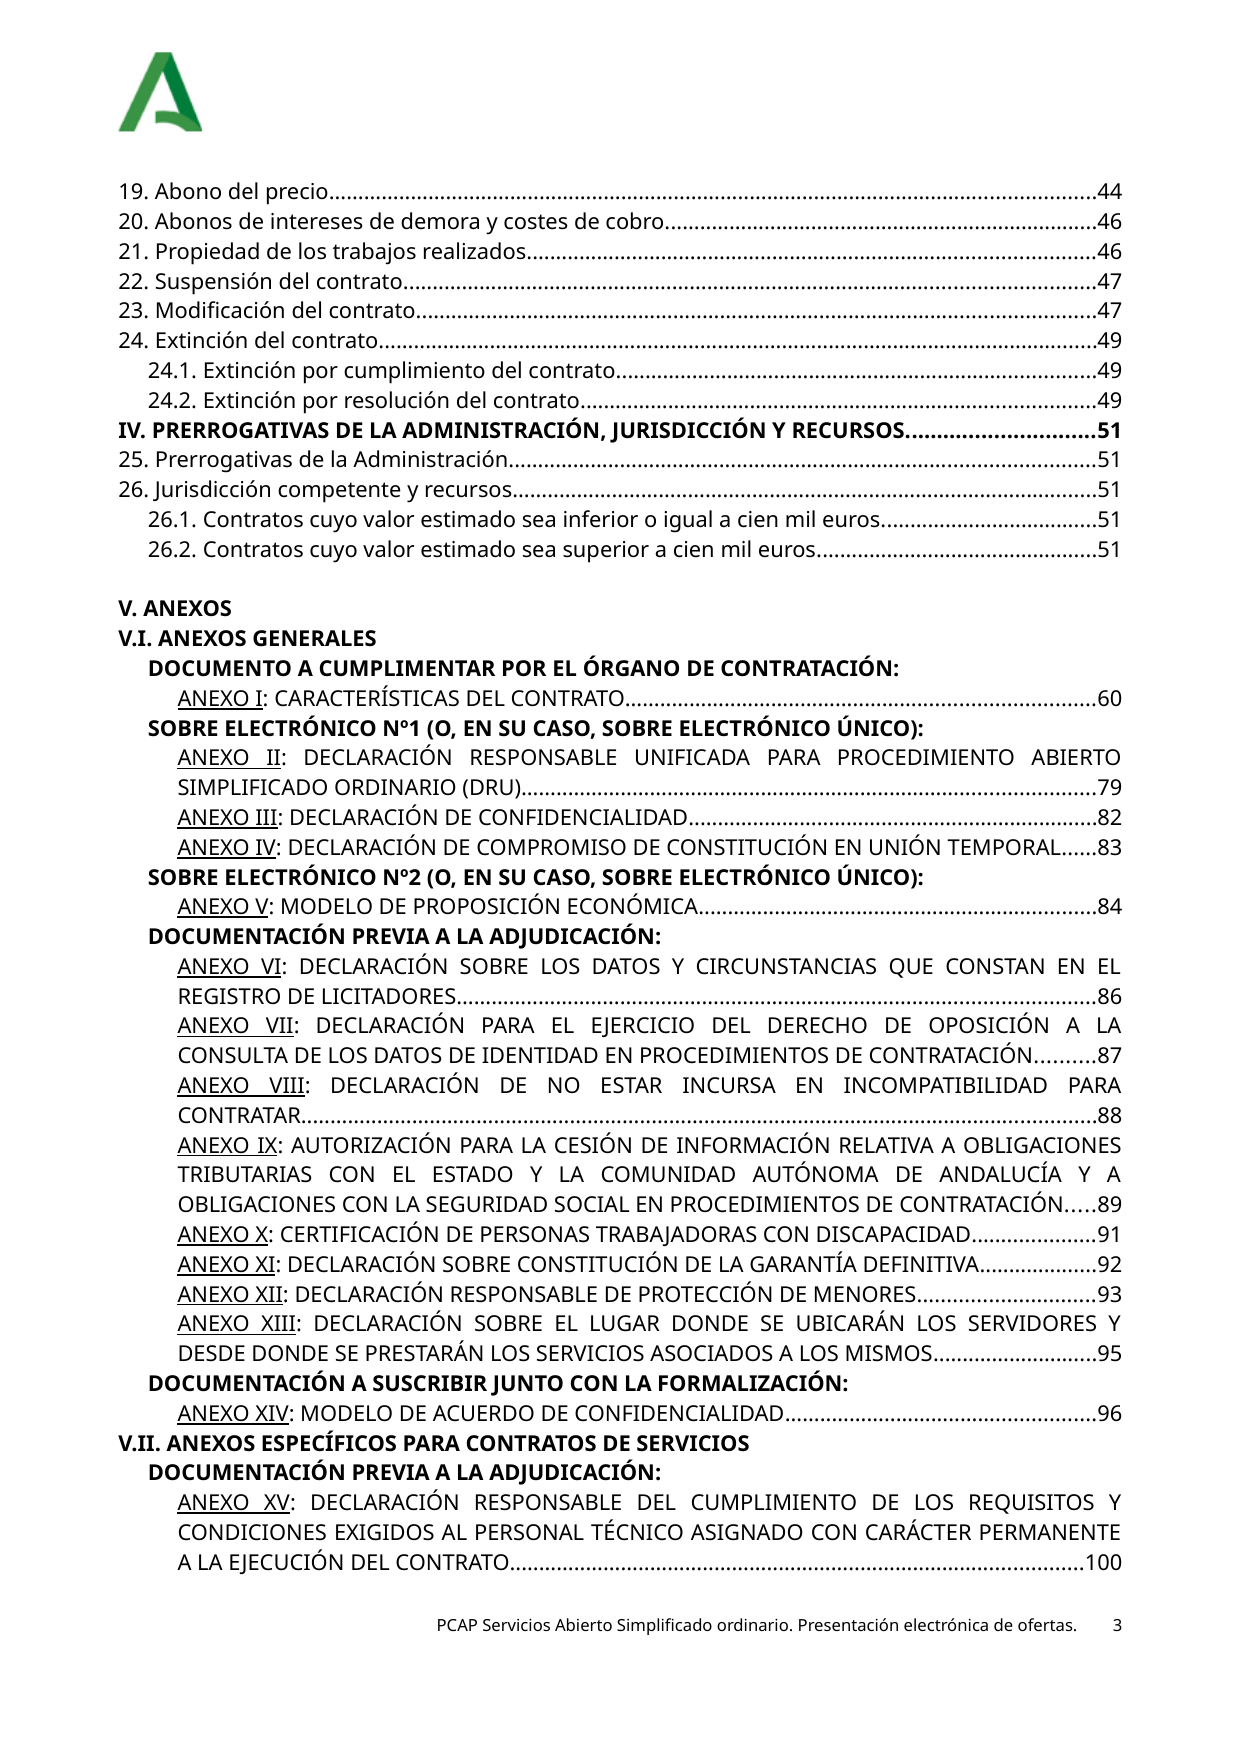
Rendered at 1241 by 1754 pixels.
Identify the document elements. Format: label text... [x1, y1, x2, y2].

text V.II. ANEXOS ESPECÍFICOS PARA CONTRATOS DE SERVICIOS [118, 1428, 1122, 1457]
text 26.1. Contratos cuyo valor estimado sea inferior o igual a cien mil euros. 51 [148, 504, 1122, 534]
text SOBRE ELECTRÓNICO Nº1 (O, EN SU CASO, SOBRE ELECTRÓNICO ÚNICO): [148, 713, 1122, 742]
text ANEXO VIII: DECLARACIÓN DE NO ESTAR INCURSA EN INCOMPATIBILIDAD PARA CONTRATAR 77 [177, 1070, 1122, 1130]
text 20. Abonos de intereses de demora y costes de cobro. 46 [118, 206, 1122, 236]
text 23. Modificación del contrato. 47 [118, 296, 1122, 325]
text ANEXO III: DECLARACIÓN DE CONFIDENCIALIDAD 72 [177, 802, 1122, 832]
text ANEXO V: MODELO DE PROPOSICIÓN ECONÓMICA 74 [177, 891, 1122, 921]
text ANEXO XIII: DECLARACIÓN SOBRE EL LUGAR DONDE SE UBICARÁN LOS SERVIDORES Y DESDE DONDE SE PRESTARÁN LOS SERVICIOS ASOCIADOS A LOS MISMOS 82 [177, 1308, 1122, 1368]
text SOBRE ELECTRÓNICO Nº2 (O, EN SU CASO, SOBRE ELECTRÓNICO ÚNICO): [148, 862, 1122, 891]
text DOCUMENTACIÓN PREVIA A LA ADJUDICACIÓN: [148, 921, 1122, 951]
text 26.2. Contratos cuyo valor estimado sea superior a cien mil euros. 51 [148, 534, 1122, 564]
text ANEXO II: DECLARACIÓN RESPONSABLE UNIFICADA PARA PROCEDIMIENTO ABIERTO SIMPLIFICADO ORDINARIO (DRU) 69 [177, 742, 1122, 802]
text 24.2. Extinción por resolución del contrato. 49 [148, 385, 1122, 415]
text ANEXO I: CARACTERÍSTICAS DEL CONTRATO 52 [177, 683, 1122, 713]
text 26. Jurisdicción competente y recursos 51 [118, 474, 1122, 504]
text 24.1. Extinción por cumplimiento del contrato. 49 [148, 355, 1122, 385]
text ANEXO IX: AUTORIZACIÓN PARA LA CESIÓN DE INFORMACIÓN RELATIVA A OBLIGACIONES TRIBUTARIAS CON EL ESTADO Y LA COMUNIDAD AUTÓNOMA DE ANDALUCÍA Y A OBLIGACIONES CON LA SEGURIDAD SOCIAL EN PROCEDIMIENTOS DE CONTRATACIÓN 78 [177, 1130, 1122, 1219]
text ANEXO IV: DECLARACIÓN DE COMPROMISO DE CONSTITUCIÓN EN UNIÓN TEMPORAL 73 [177, 832, 1122, 862]
text 21. Propiedad de los trabajos realizados. 46 [118, 236, 1122, 266]
text ANEXO VII: DECLARACIÓN PARA EL EJERCICIO DEL DERECHO DE OPOSICIÓN A LA CONSULTA DE LOS DATOS DE IDENTIDAD EN PROCEDIMIENTOS DE CONTRATACIÓN 76 [177, 1011, 1122, 1070]
text ANEXO XV: DECLARACIÓN RESPONSABLE DEL CUMPLIMIENTO DE LOS REQUISITOS Y CONDICIONES EXIGIDOS AL PERSONAL TÉCNICO ASIGNADO CON CARÁCTER PERMANENTE A LA EJECUCIÓN DEL CONTRATO 86 [177, 1487, 1122, 1577]
text ANEXO XII: DECLARACIÓN RESPONSABLE DE PROTECCIÓN DE MENORES 81 [177, 1279, 1122, 1308]
text ANEXO XIV: MODELO DE ACUERDO DE CONFIDENCIALIDAD 83 [177, 1398, 1122, 1428]
text V.I. ANEXOS GENERALES [118, 623, 1122, 653]
text 25. Prerrogativas de la Administración. 51 [118, 444, 1122, 474]
picture [171, 9, 203, 151]
text DOCUMENTACIÓN A SUSCRIBIR JUNTO CON LA FORMALIZACIÓN: [148, 1368, 1122, 1398]
text ANEXO X: CERTIFICACIÓN DE PERSONAS TRABAJADORAS CON DISCAPACIDAD 79 [177, 1219, 1122, 1249]
text 19. Abono del precio. 44 [118, 176, 1122, 206]
text ANEXO XI: DECLARACIÓN SOBRE CONSTITUCIÓN DE LA GARANTÍA DEFINITIVA 80 [177, 1249, 1122, 1279]
text V. ANEXOS [118, 593, 1122, 623]
text 24. Extinción del contrato. 49 [118, 325, 1122, 355]
text DOCUMENTACIÓN PREVIA A LA ADJUDICACIÓN: [148, 1457, 1122, 1487]
text DOCUMENTO A CUMPLIMENTAR POR EL ÓRGANO DE CONTRATACIÓN: [148, 653, 1122, 683]
text ANEXO VI: DECLARACIÓN SOBRE LOS DATOS Y CIRCUNSTANCIAS QUE CONSTAN EN EL REGISTRO DE LICITADORES⁠⁠​­ 75 [177, 951, 1122, 1011]
text IV. PRERROGATIVAS DE LA ADMINISTRACIÓN, JURISDICCIÓN Y RECURSOS. 51 [118, 415, 1122, 444]
text 22. Suspensión del contrato. 47 [118, 266, 1122, 296]
